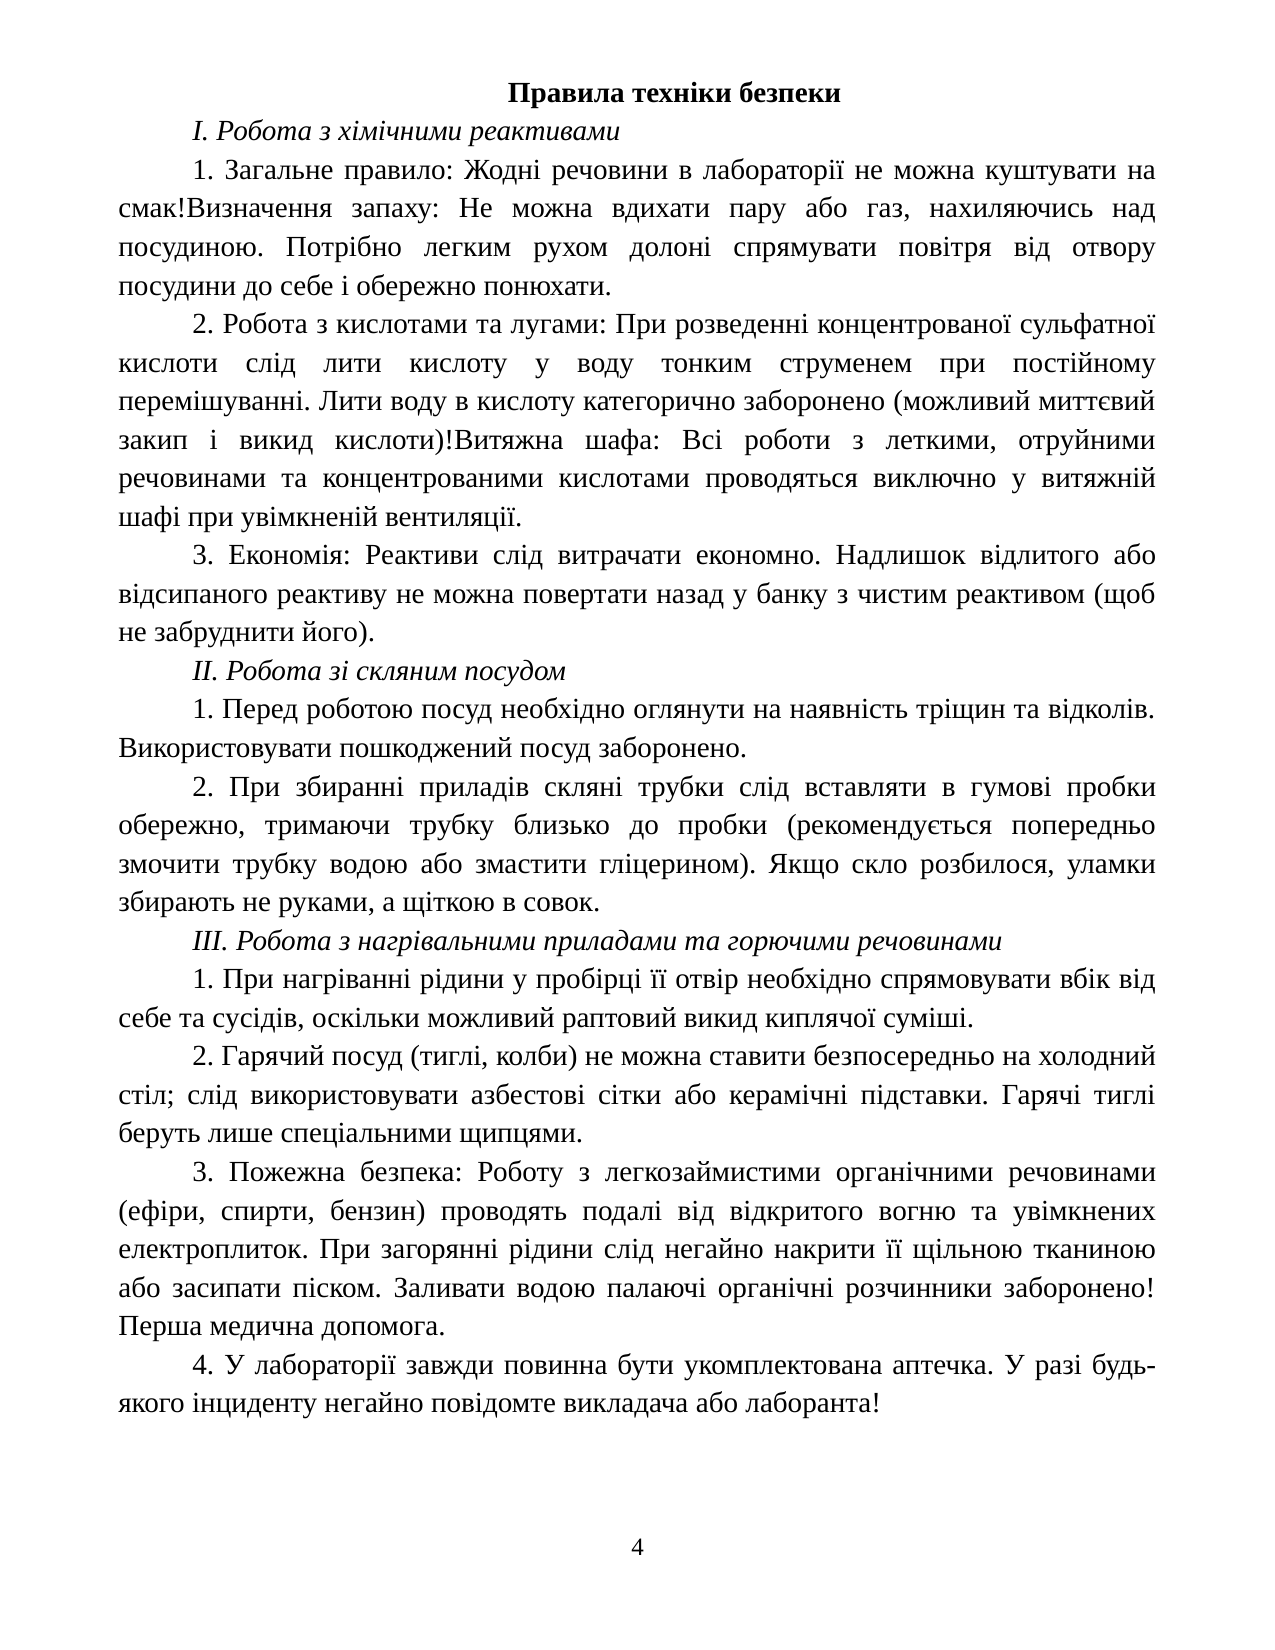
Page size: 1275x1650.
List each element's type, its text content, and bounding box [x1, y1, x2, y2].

text ІІІ. Робота з нагрівальними приладами та горючими речовинами [118, 923, 1157, 956]
text 1. Перед роботою посуд необхідно оглянути на наявність тріщин та відколів. Використовувати пошкоджений посуд заборонено. [118, 692, 1157, 764]
text 1. При нагріванні рідини у пробірці її отвір необхідно спрямовувати вбік від себе та сусідів, оскільки можливий раптовий викид киплячої суміші. [118, 961, 1157, 1033]
text 2. Гарячий посуд (тиглі, колби) не можна ставити безпосередньо на холодний стіл; слід використовувати азбестові сітки або керамічні підставки. Гарячі тиглі беруть лише спеціальними щипцями. [118, 1038, 1157, 1149]
text 4. У лабораторії завжди повинна бути укомплектована аптечка. У разі будь-якого інциденту негайно повідомте викладача або лаборанта! [118, 1347, 1157, 1419]
text 2. При збиранні приладів скляні трубки слід вставляти в гумові пробки обережно, тримаючи трубку близько до пробки (рекомендується попередньо змочити трубку водою або змастити гліцерином). Якщо скло розбилося, уламки збирають не руками, а щіткою в совок. [118, 769, 1157, 918]
text І. Робота з хімічними реактивами [118, 113, 1157, 147]
text 1. Загальне правило: Жодні речовини в лабораторії не можна куштувати на смак!Визначення запаху: Не можна вдихати пару або газ, нахиляючись над посудиною. Потрібно легким рухом долоні спрямувати повітря від отвору посудини до себе і обережно понюхати. [118, 152, 1157, 301]
text 2. Робота з кислотами та лугами: При розведенні концентрованої сульфатної кислоти слід лити кислоту у воду тонким струменем при постійному перемішуванні. Лити воду в кислоту категорично заборонено (можливий миттєвий закип і викид кислоти)!Витяжна шафа: Всі роботи з леткими, отруйними речовинами та концентрованими кислотами проводяться виключно у витяжній шафі при увімкненій вентиляції. [118, 306, 1157, 532]
text Правила техніки безпеки [118, 75, 1157, 108]
text 3. Пожежна безпека: Роботу з легкозаймистими органічними речовинами (ефіри, спирти, бензин) проводять подалі від відкритого вогню та увімкнених електроплиток. При загорянні рідини слід негайно накрити її щільною тканиною або засипати піском. Заливати водою палаючі органічні розчинники заборонено! Перша медична допомога. [118, 1154, 1157, 1342]
text ІІ. Робота зі скляним посудом [118, 653, 1157, 687]
text 3. Економія: Реактиви слід витрачати економно. Надлишок відлитого або відсипаного реактиву не можна повертати назад у банку з чистим реактивом (щоб не забруднити його). [118, 537, 1157, 648]
